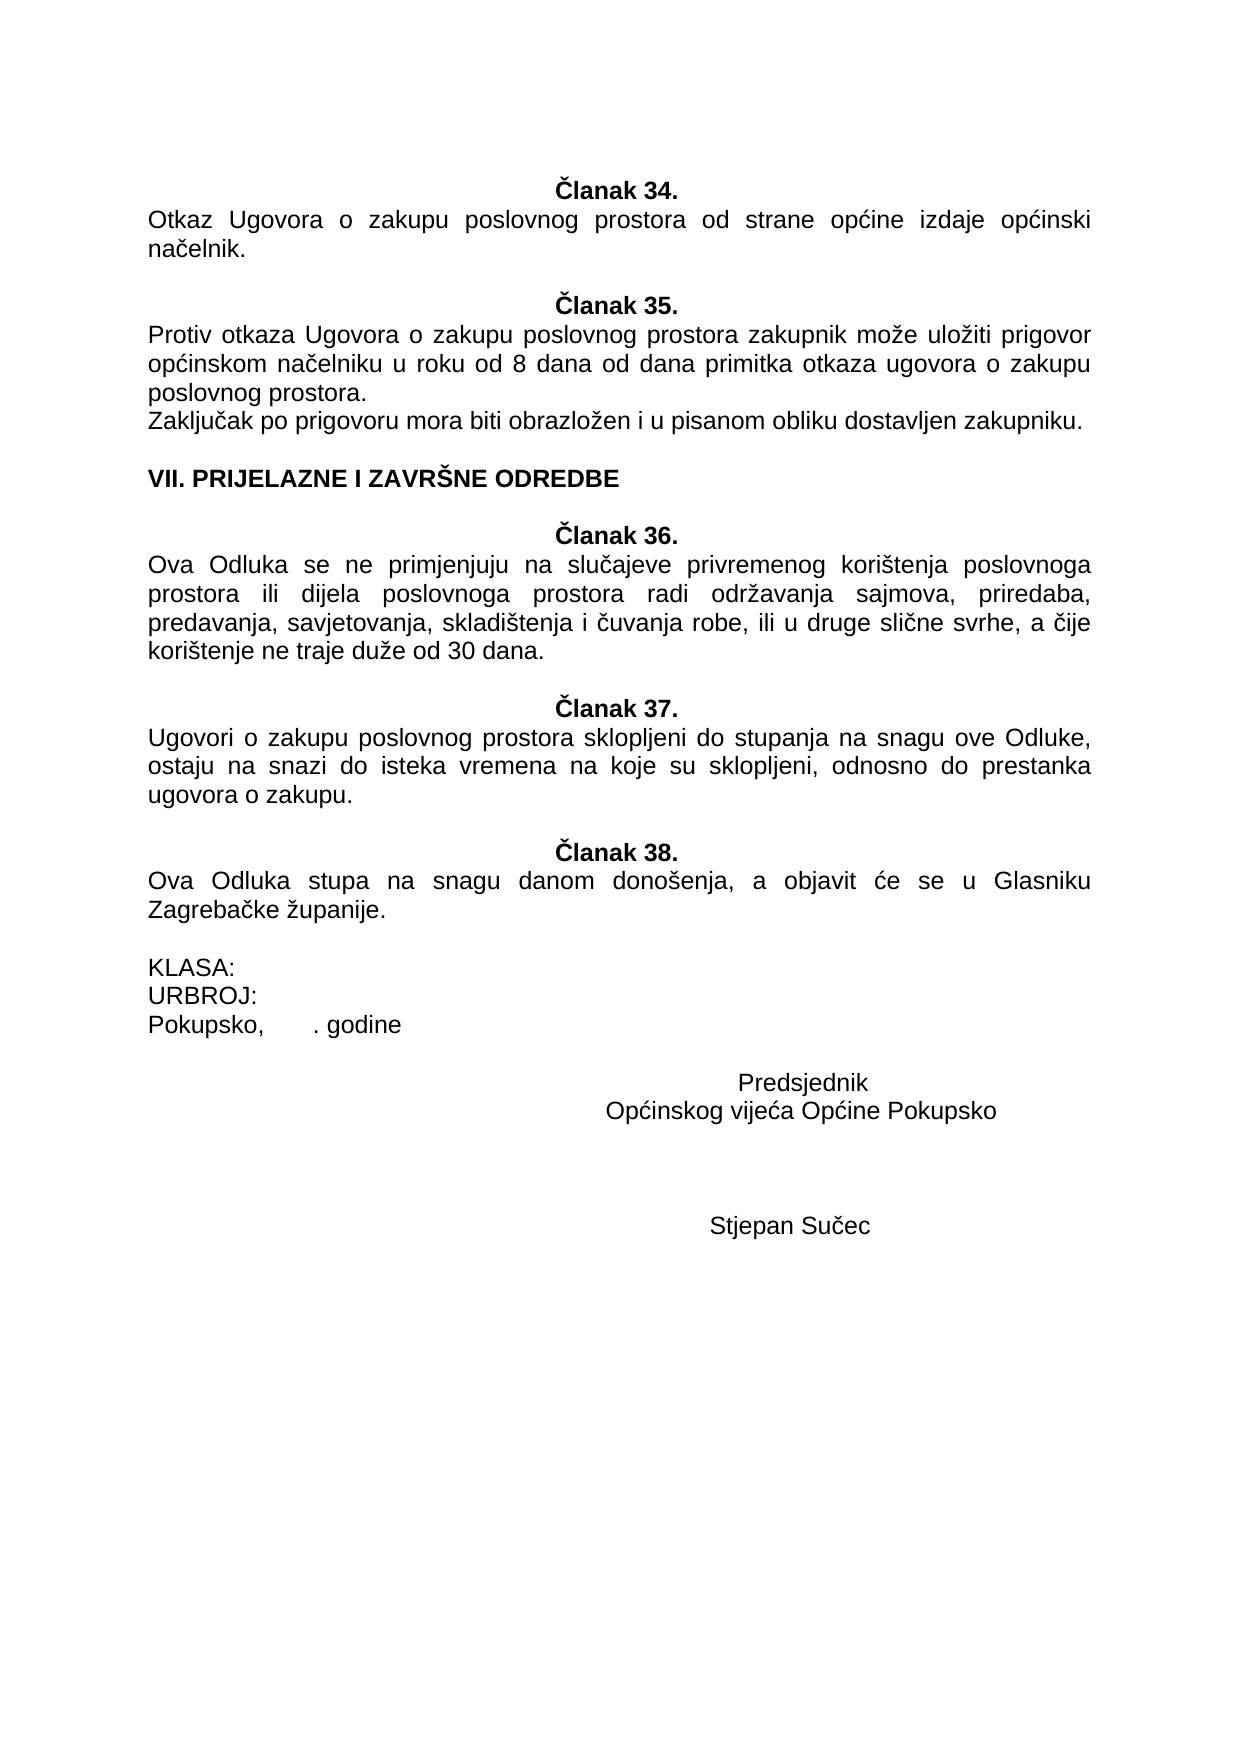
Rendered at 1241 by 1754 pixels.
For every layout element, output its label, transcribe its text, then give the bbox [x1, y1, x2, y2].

text Zaključak po prigovoru mora biti obrazložen i u pisanom obliku dostavljen zakupniku. [148, 406, 1093, 435]
text Članak 34. [148, 176, 1093, 205]
text Otkaz Ugovora o zakupu poslovnog prostora od strane općine izdaje općinski načelnik. [148, 205, 1093, 263]
text Općinskog vijeća Općine Pokupsko [148, 1096, 1093, 1125]
text Predsjednik [148, 1068, 1093, 1096]
text URBROJ: [148, 981, 1093, 1010]
text Ugovori o zakupu poslovnog prostora sklopljeni do stupanja na snagu ove Odluke, ostaju na snazi do isteka vremena na koje su sklopljeni, odnosno do prestanka ugovora o zakupu. [148, 723, 1093, 809]
text Članak 35. [148, 291, 1093, 320]
text KLASA: [148, 953, 1093, 981]
text Članak 36. [148, 521, 1093, 550]
text Pokupsko, . godine [148, 1010, 1093, 1039]
text Protiv otkaza Ugovora o zakupu poslovnog prostora zakupnik može uložiti prigovor općinskom načelniku u roku od 8 dana od dana primitka otkaza ugovora o zakupu poslovnog prostora. [148, 320, 1093, 406]
text Ova Odluka se ne primjenjuju na slučajeve privremenog korištenja poslovnoga prostora ili dijela poslovnoga prostora radi održavanja sajmova, priredaba, predavanja, savjetovanja, skladištenja i čuvanja robe, ili u druge slične svrhe, a čije korištenje ne traje duže od 30 dana. [148, 550, 1093, 665]
text Članak 38. [148, 838, 1093, 866]
text Članak 37. [148, 694, 1093, 723]
text Ova Odluka stupa na snagu danom donošenja, a objavit će se u Glasniku Zagrebačke županije. [148, 866, 1093, 924]
text Stjepan Sučec [148, 1211, 1093, 1240]
text VII. PRIJELAZNE I ZAVRŠNE ODREDBE [148, 464, 1093, 493]
